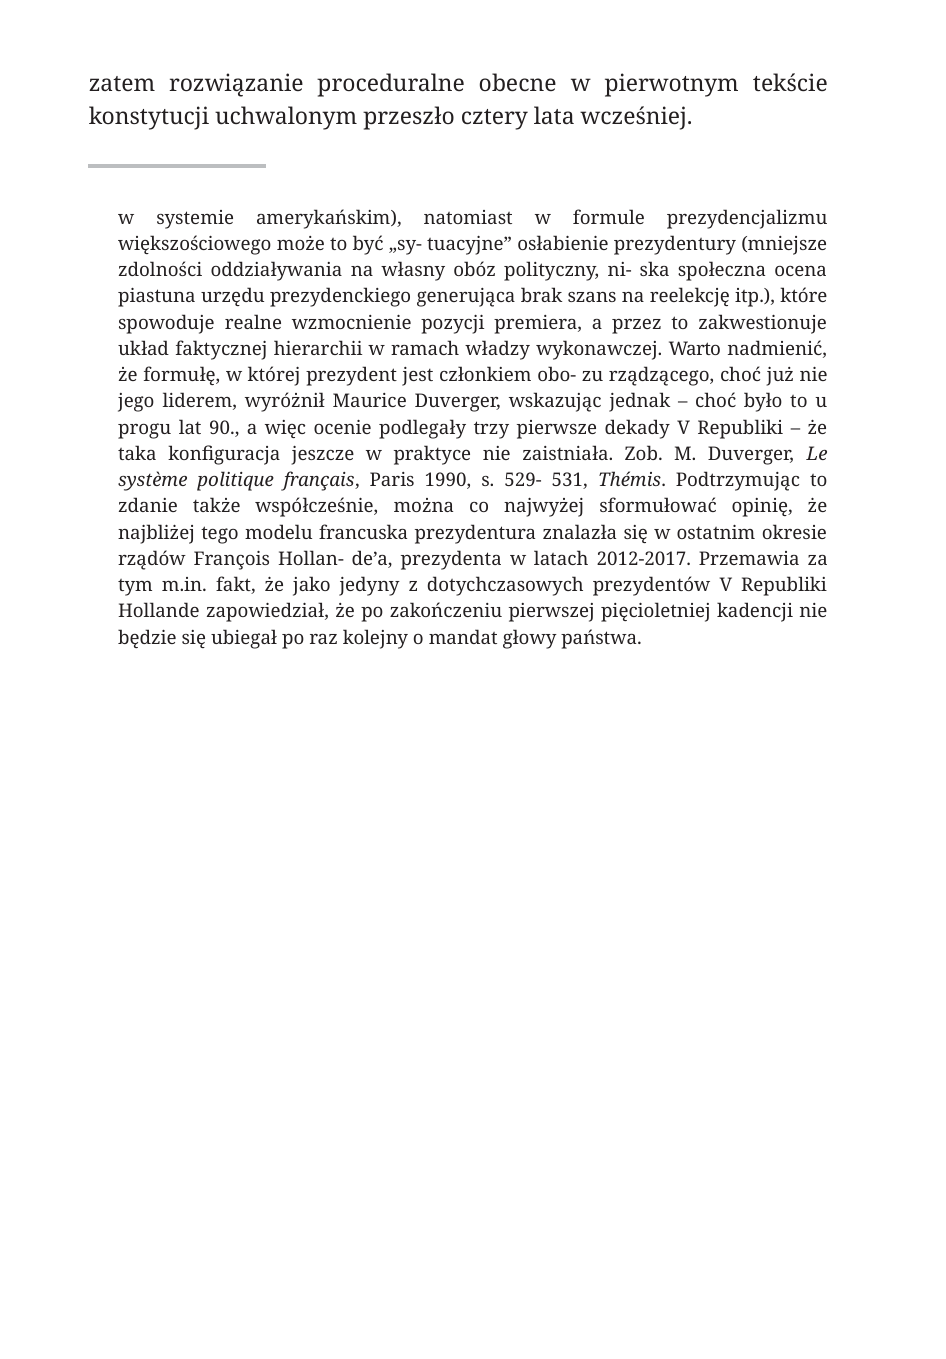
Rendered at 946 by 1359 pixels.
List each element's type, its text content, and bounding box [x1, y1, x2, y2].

text w systemie amerykańskim), natomiast w formule prezydencjalizmu większościowego może to być „sy- tuacyjne” osłabienie prezydentury (mniejsze zdolności oddziaływania na własny obóz polityczny, ni- ska społeczna ocena piastuna urzędu prezydenckiego generująca brak szans na reelekcję itp.), które spowoduje realne wzmocnienie pozycji premiera, a przez to zakwestionuje układ faktycznej hierarchii w ramach władzy wykonawczej. Warto nadmienić, że formułę, w której prezydent jest członkiem obo- zu rządzącego, choć już nie jego liderem, wyróżnił Maurice Duverger, wskazując jednak – choć było to u progu lat 90., a więc ocenie podlegały trzy pierwsze dekady V Republiki – że taka konfiguracja jeszcze w praktyce nie zaistniała. Zob. M. Duverger, Le système politique français, Paris 1990, s. 529- 531, Thémis. Podtrzymując to zdanie także współcześnie, można co najwyżej sformułować opinię, że najbliżej tego modelu francuska prezydentura znalazła się w ostatnim okresie rządów François Hollan- de’a, prezydenta w latach 2012-2017. Przemawia za tym m.in. fakt, że jako jedyny z dotychczasowych prezydentów V Republiki Hollande zapowiedział, że po zakończeniu pierwszej pięcioletniej kadencji nie będzie się ubiegał po raz kolejny o mandat głowy państwa. [118, 204, 827, 649]
text zatem rozwiązanie proceduralne obecne w pierwotnym tekście konstytucji uchwalonym przeszło cztery lata wcześniej. [88, 67, 827, 131]
